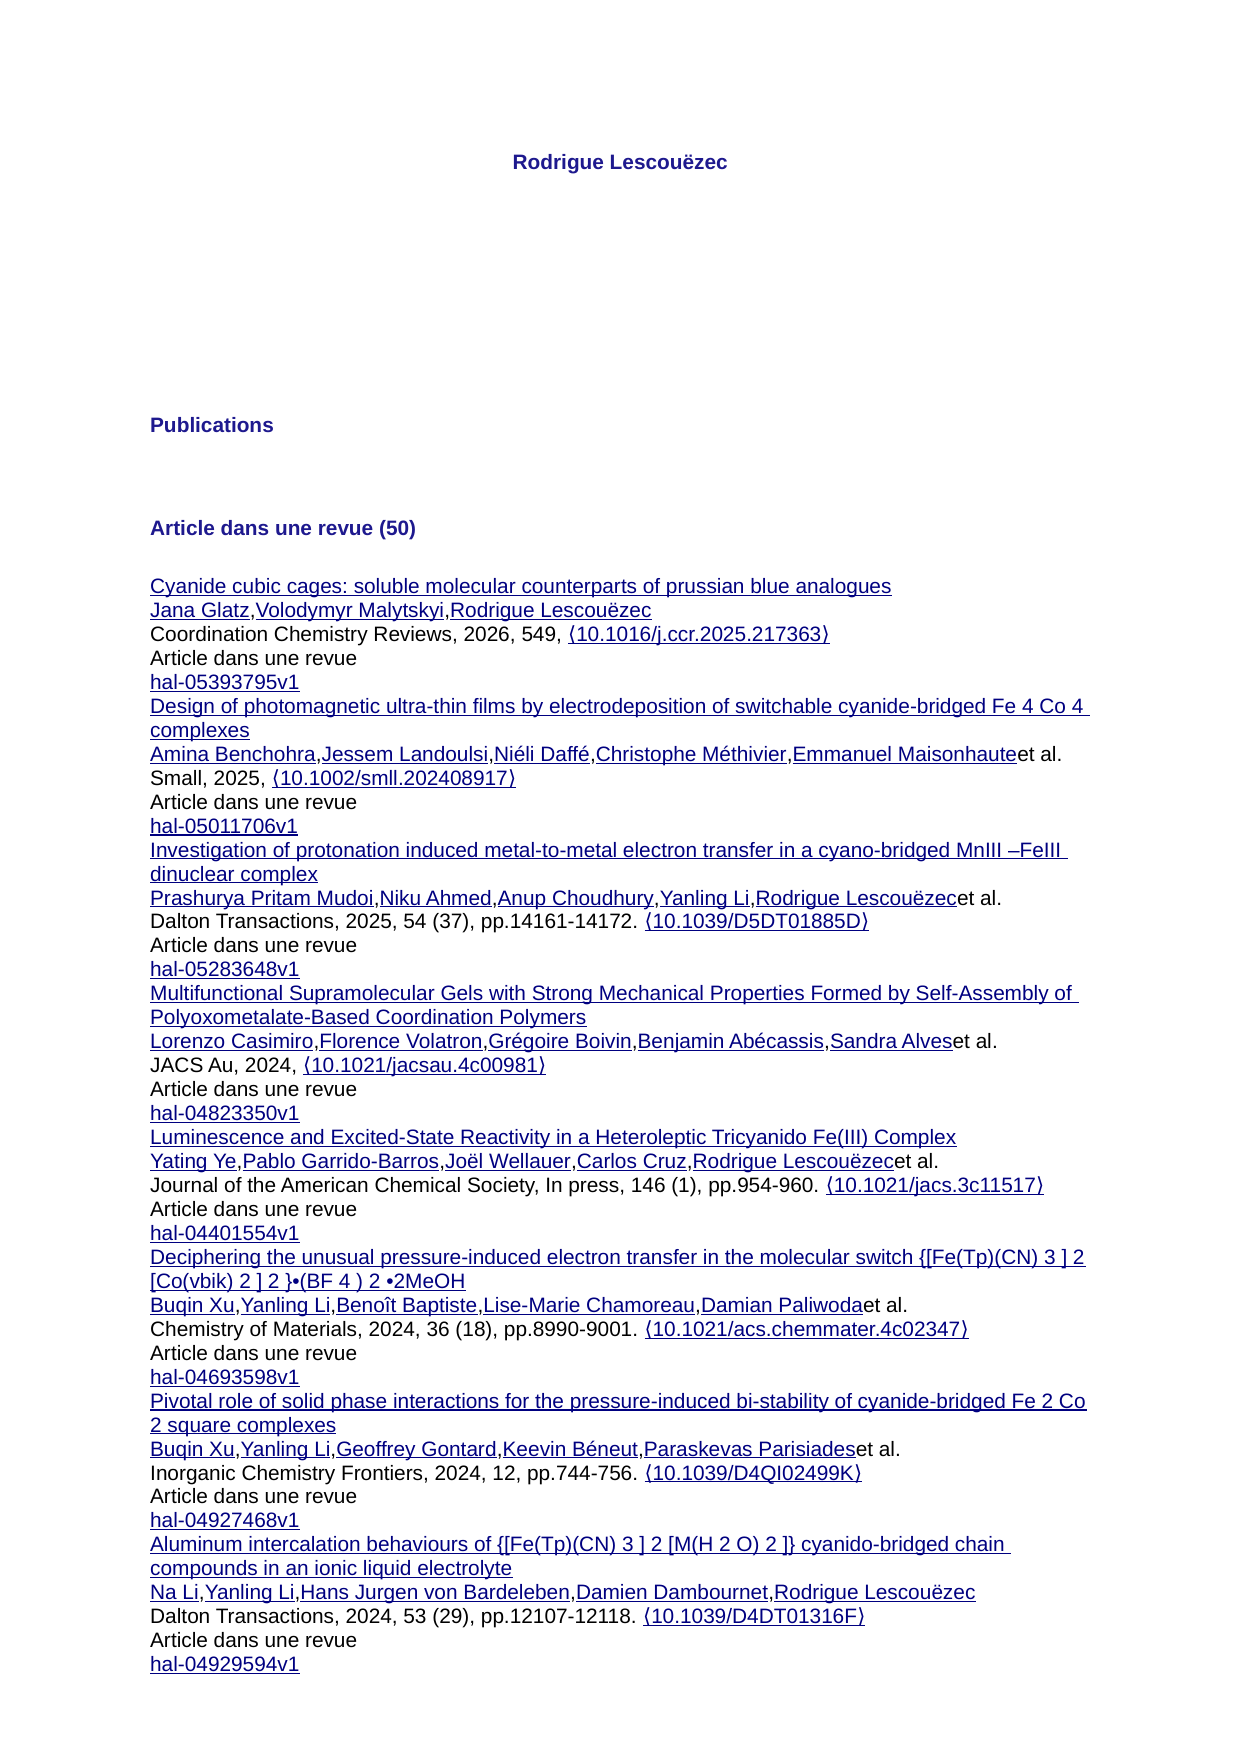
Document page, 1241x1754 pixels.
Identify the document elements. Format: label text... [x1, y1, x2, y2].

table_header Cyanide cubic cages: soluble molecular counterparts of prussian blue analogues Jana Glatz,Volodymyr Malytskyi,Rodrigue Lescouëzec Coordination Chemistry Reviews, 2026, 549, ⟨10.1016/j.ccr.2025.217363⟩ Article dans une revue hal-05393795v1 [150, 574, 1090, 694]
table_cell Aluminum intercalation behaviours of {[Fe(Tp)(CN) 3 ] 2 [M(H 2 O) 2 ]} cyanido-bridged chain compounds in an ionic liquid electrolyte Na Li,Yanling Li,Hans Jurgen von Bardeleben,Damien Dambournet,Rodrigue Lescouëzec Dalton Transactions, 2024, 53 (29), pp.12107-12118. ⟨10.1039/D4DT01316F⟩ Article dans une revue hal-04929594v1 [150, 1532, 1090, 1676]
table_cell Investigation of protonation induced metal-to-metal electron transfer in a cyano-bridged MnIII –FeIII dinuclear complex Prashurya Pritam Mudoi,Niku Ahmed,Anup Choudhury,Yanling Li,Rodrigue Lescouëzecet al. Dalton Transactions, 2025, 54 (37), pp.14161-14172. ⟨10.1039/D5DT01885D⟩ Article dans une revue hal-05283648v1 [150, 838, 1090, 981]
table_cell Deciphering the unusual pressure-induced electron transfer in the molecular switch {[Fe(Tp)(CN) 3 ] 2 [Co(vbik) 2 ] 2 }•(BF 4 ) 2 •2MeOH Buqin Xu,Yanling Li,Benoît Baptiste,Lise-Marie Chamoreau,Damian Paliwodaet al. Chemistry of Materials, 2024, 36 (18), pp.8990-9001. ⟨10.1021/acs.chemmater.4c02347⟩ Article dans une revue hal-04693598v1 [150, 1245, 1090, 1388]
subtitle Article dans une revue (50) [150, 516, 1090, 539]
subtitle Rodrigue Lescouëzec [150, 150, 1090, 174]
table_cell Multifunctional Supramolecular Gels with Strong Mechanical Properties Formed by Self-Assembly of Polyoxometalate-Based Coordination Polymers Lorenzo Casimiro,Florence Volatron,Grégoire Boivin,Benjamin Abécassis,Sandra Alveset al. JACS Au, 2024, ⟨10.1021/jacsau.4c00981⟩ Article dans une revue hal-04823350v1 [150, 981, 1090, 1125]
table_cell Luminescence and Excited-State Reactivity in a Heteroleptic Tricyanido Fe(III) Complex Yating Ye,Pablo Garrido-Barros,Joël Wellauer,Carlos Cruz,Rodrigue Lescouëzecet al. Journal of the American Chemical Society, In press, 146 (1), pp.954-960. ⟨10.1021/jacs.3c11517⟩ Article dans une revue hal-04401554v1 [150, 1125, 1090, 1245]
table_cell Design of photomagnetic ultra-thin films by electrodeposition of switchable cyanide-bridged Fe 4 Co 4 [150, 694, 1090, 715]
subtitle Publications [150, 412, 1090, 436]
table_cell Pivotal role of solid phase interactions for the pressure-induced bi-stability of cyanide-bridged Fe 2 Co 2 square complexes Buqin Xu,Yanling Li,Geoffrey Gontard,Keevin Béneut,Paraskevas Parisiadeset al. Inorganic Chemistry Frontiers, 2024, 12, pp.744-756. ⟨10.1039/D4QI02499K⟩ Article dans une revue hal-04927468v1 [150, 1389, 1090, 1532]
table_cell complexes Amina Benchohra,Jessem Landoulsi,Niéli Daffé,Christophe Méthivier,Emmanuel Maisonhauteet al. Small, 2025, ⟨10.1002/smll.202408917⟩ Article dans une revue hal-05011706v1 [150, 716, 1090, 837]
